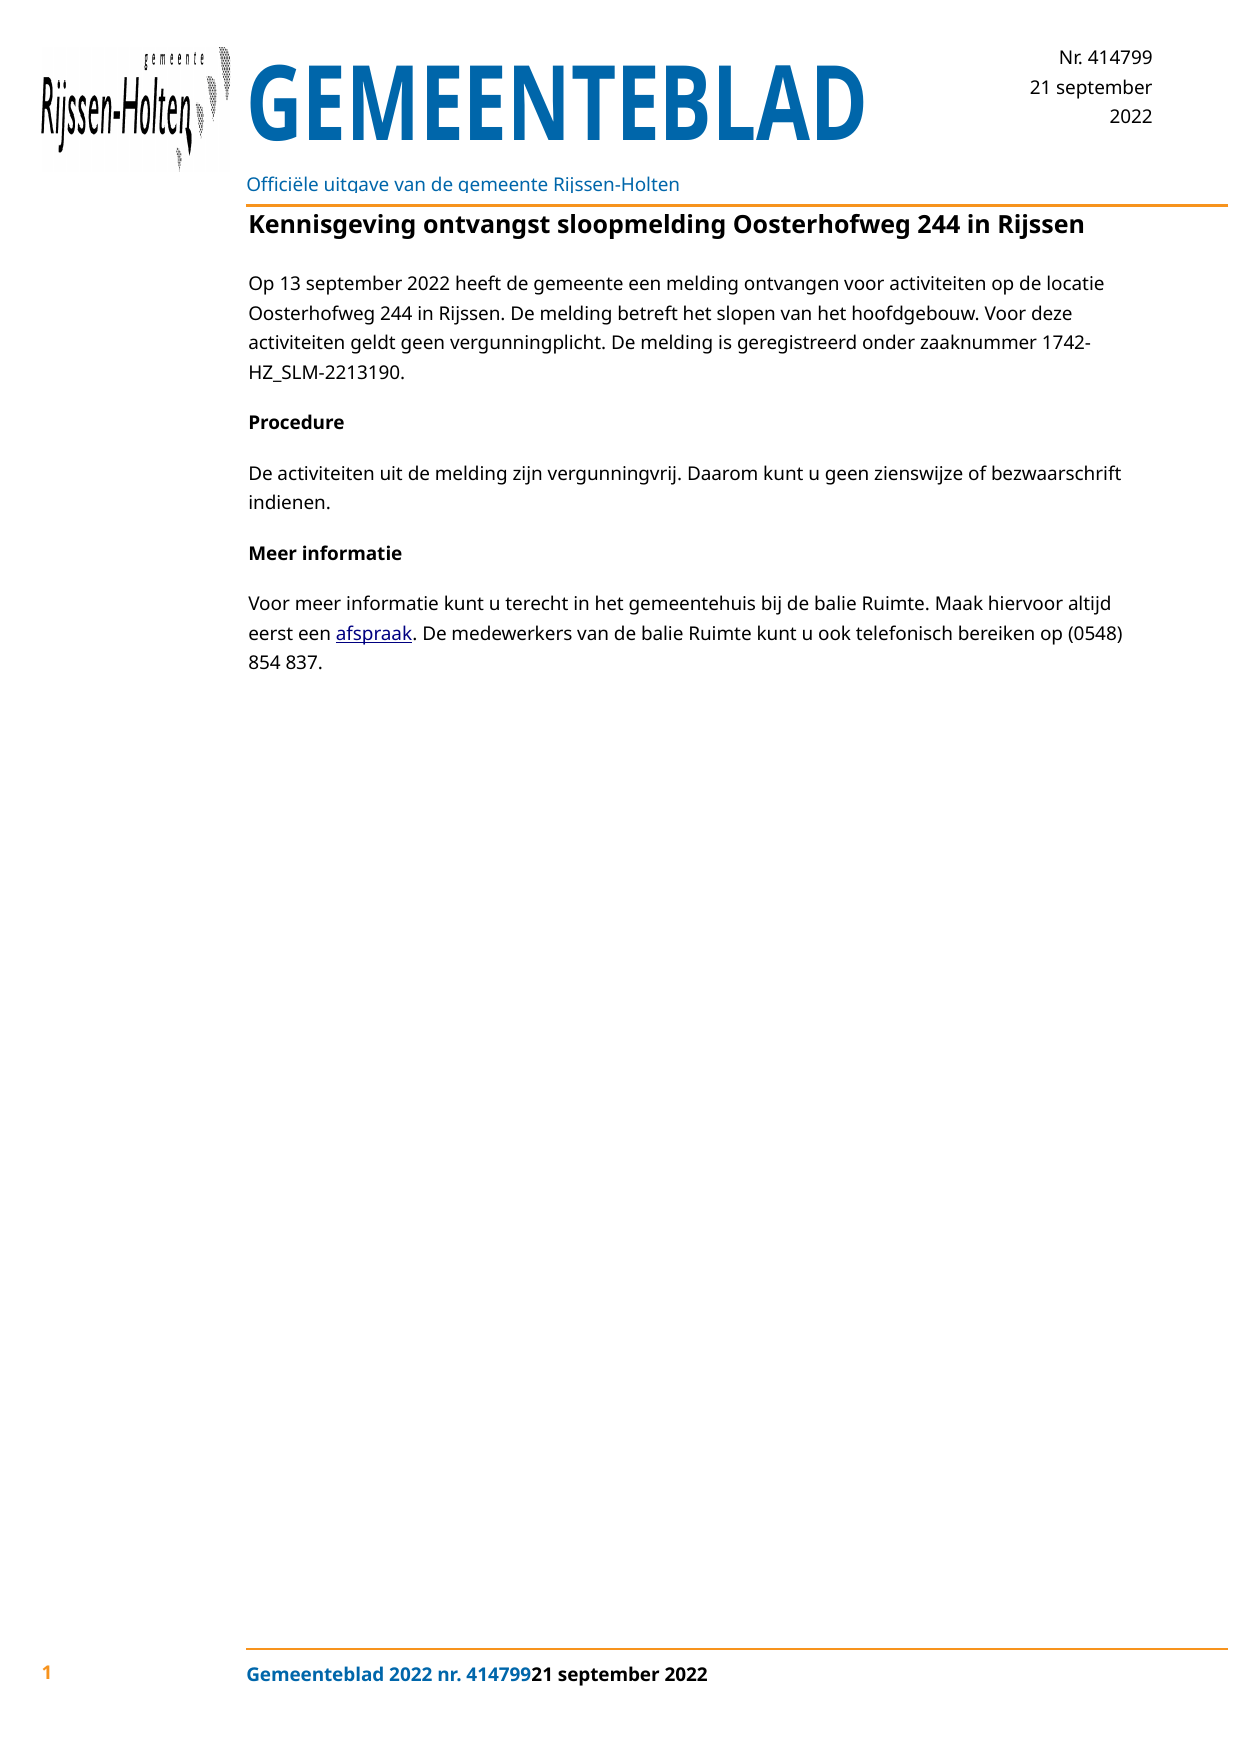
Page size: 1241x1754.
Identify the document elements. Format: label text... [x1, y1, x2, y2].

picture [41, 47, 231, 172]
text Kennisgeving ontvangst sloopmelding Oosterhofweg 244 in Rijssen [248, 207, 1152, 241]
text Voor meer informatie kunt u terecht in het gemeentehuis bij de balie Ruimte. Maak hiervoor altijd eerst een afspraak. De medewerkers van de balie Ruimte kunt u ook telefonisch bereiken op (0548) 854 837. [248, 590, 1152, 675]
text Op 13 september 2022 heeft de gemeente een melding ontvangen voor activiteiten op de locatie Oosterhofweg 244 in Rijssen. De melding betreft het slopen van het hoofdgebouw. Voor deze activiteiten geldt geen vergunningplicht. De melding is geregistreerd onder zaaknummer 1742-HZ_SLM-2213190. [248, 270, 1152, 385]
text Procedure [248, 409, 1152, 435]
text Meer informatie [248, 540, 1152, 566]
text De activiteiten uit de melding zijn vergunningvrij. Daarom kunt u geen zienswijze of bezwaarschrift indienen. [248, 460, 1152, 515]
